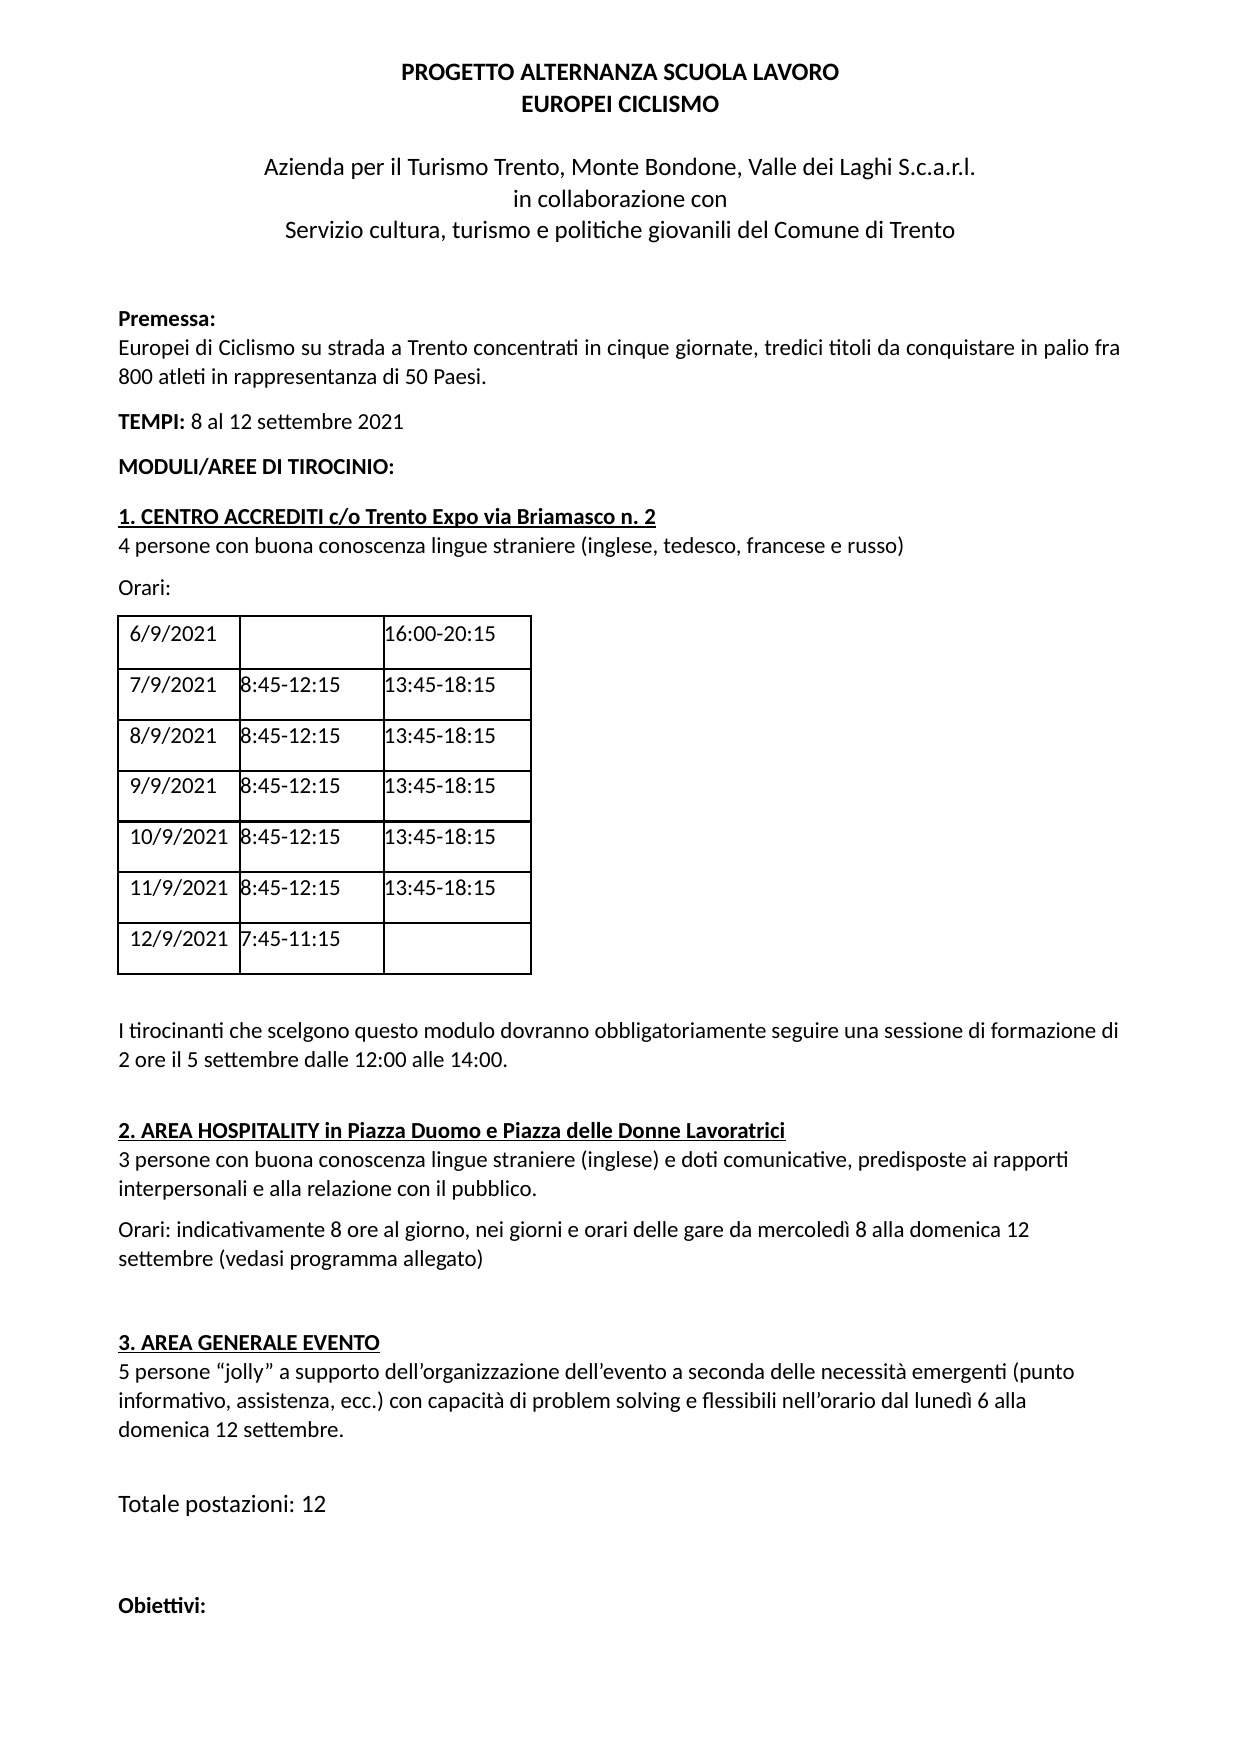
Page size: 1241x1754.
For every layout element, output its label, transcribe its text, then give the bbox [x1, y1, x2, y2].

table_cell 8:45-12:15 [241, 823, 383, 871]
text 5 persone “jolly” a supporto dell’organizzazione dell’evento a seconda delle necessità emergenti (punto informativo, assistenza, ecc.) con capacità di problem solving e flessibili nell’orario dal lunedì 6 alla domenica 12 settembre. [118, 1357, 1122, 1443]
table_cell 12/9/2021 [119, 924, 239, 972]
text Azienda per il Turismo Trento, Monte Bondone, Valle dei Laghi S.c.a.r.l. [118, 151, 1122, 182]
text Europei di Ciclismo su strada a Trento concentrati in cinque giornate, tredici titoli da conquistare in palio fra 800 atleti in rappresentanza di 50 Paesi. [118, 333, 1122, 390]
text in collaborazione con [118, 183, 1122, 213]
table_cell 13:45-18:15 [385, 772, 530, 820]
table_cell 7/9/2021 [119, 670, 239, 719]
table_cell 8:45-12:15 [241, 670, 383, 719]
text 4 persone con buona conoscenza lingue straniere (inglese, tedesco, francese e russo) [118, 531, 1122, 559]
text Obiettivi: [118, 1591, 1122, 1619]
table_header 16:00-20:15 [385, 617, 530, 668]
table_cell 13:45-18:15 [385, 670, 530, 719]
table_cell 10/9/2021 [119, 823, 239, 871]
table_cell 9/9/2021 [119, 772, 239, 820]
table_cell 13:45-18:15 [385, 721, 530, 769]
table_cell 8:45-12:15 [241, 772, 383, 820]
text Premessa: [118, 304, 1122, 332]
text 1. CENTRO ACCREDITI c/o Trento Expo via Briamasco n. 2 [118, 502, 1122, 530]
table_cell 7:45-11:15 [241, 924, 383, 972]
text Orari: [118, 573, 1122, 601]
text 3 persone con buona conoscenza lingue straniere (inglese) e doti comunicative, predisposte ai rapporti interpersonali e alla relazione con il pubblico. [118, 1145, 1122, 1202]
table_header [241, 617, 383, 668]
table_cell 8/9/2021 [119, 721, 239, 769]
table_cell [385, 924, 530, 972]
text MODULI/AREE DI TIROCINIO: [118, 452, 1122, 480]
table_cell 11/9/2021 [119, 873, 239, 922]
text Orari: indicativamente 8 ore al giorno, nei giorni e orari delle gare da mercoledì 8 alla domenica 12 settembre (vedasi programma allegato) [118, 1216, 1122, 1273]
text Servizio cultura, turismo e politiche giovanili del Comune di Trento [118, 214, 1122, 245]
table_cell 8:45-12:15 [241, 873, 383, 922]
table_header 6/9/2021 [119, 617, 239, 668]
text 3. AREA GENERALE EVENTO [118, 1328, 1122, 1356]
text TEMPI: 8 al 12 settembre 2021 [118, 407, 1122, 435]
text I tirocinanti che scelgono questo modulo dovranno obbligatoriamente seguire una sessione di formazione di 2 ore il 5 settembre dalle 12:00 alle 14:00. [118, 1016, 1122, 1073]
text Totale postazioni: 12 [118, 1488, 1122, 1519]
table_cell 13:45-18:15 [385, 823, 530, 871]
text EUROPEI CICLISMO [118, 88, 1122, 118]
table_cell 13:45-18:15 [385, 873, 530, 922]
table_cell 8:45-12:15 [241, 721, 383, 769]
text 2. AREA HOSPITALITY in Piazza Duomo e Piazza delle Donne Lavoratrici [118, 1116, 1122, 1144]
text PROGETTO ALTERNANZA SCUOLA LAVORO [118, 56, 1122, 87]
